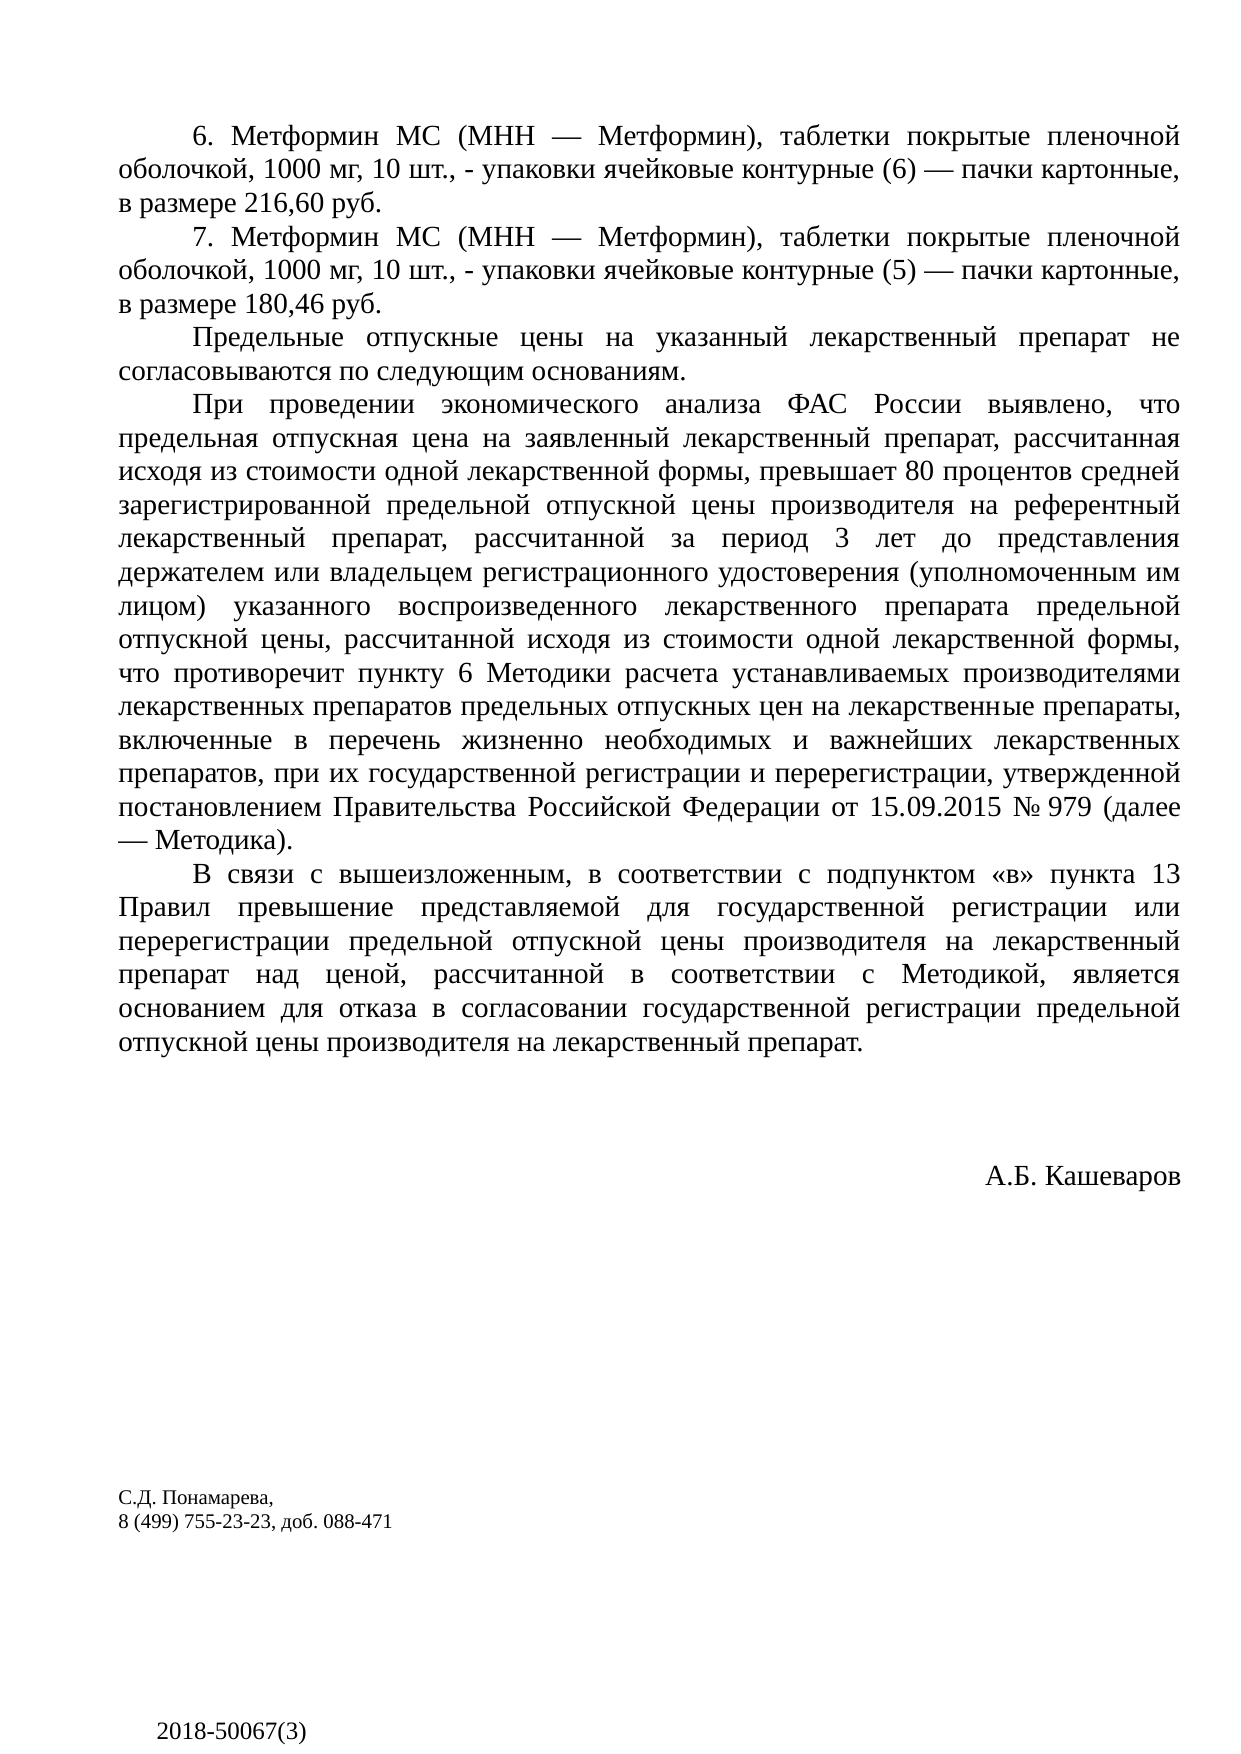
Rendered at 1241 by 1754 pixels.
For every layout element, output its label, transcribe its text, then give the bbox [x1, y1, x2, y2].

text Предельные отпускные цены на указанный лекарственный препарат не согласовываются по следующим основаниям. [118, 319, 1181, 386]
text 8 (499) 755-23-23, доб. 088-471 [118, 1509, 1181, 1533]
text А.Б. Кашеваров [118, 1158, 1181, 1191]
text 6. Метформин МС (МНН — Метформин), таблетки покрытые пленочной оболочкой, 1000 мг, 10 шт., - упаковки ячейковые контурные (6) — пачки картонные, в размере 216,60 руб. [118, 118, 1181, 219]
text 7. Метформин МС (МНН — Метформин), таблетки покрытые пленочной оболочкой, 1000 мг, 10 шт., - упаковки ячейковые контурные (5) — пачки картонные, в размере 180,46 руб. [118, 219, 1181, 319]
text При проведении экономического анализа ФАС России выявлено, что предельная отпускная цена на заявленный лекарственный препарат, рассчитанная исходя из стоимости одной лекарственной формы, превышает 80 процентов средней зарегистрированной предельной отпускной цены производителя на референтный лекарственный препарат, рассчитанной за период 3 лет до представления держателем или владельцем регистрационного удостоверения (уполномоченным им лицом) указанного воспроизведенного лекарственного препарата предельной отпускной цены, рассчитанной исходя из стоимости одной лекарственной формы, что противоречит пункту 6 Методики расчета устанавливаемых производителями лекарственных препаратов предельных отпускных цен на лекарственные препараты, включенные в перечень жизненно необходимых и важнейших лекарственных препаратов, при их государственной регистрации и перерегистрации, утвержденной постановлением Правительства Российской Федерации от 15.09.2015 № 979 (далее — Методика). [118, 386, 1181, 856]
text С.Д. Понамарева, [118, 1484, 1181, 1509]
text В связи с вышеизложенным, в соответствии с подпунктом «в» пункта 13 Правил превышение представляемой для государственной регистрации или перерегистрации предельной отпускной цены производителя на лекарственный препарат над ценой, рассчитанной в соответствии с Методикой, является основанием для отказа в согласовании государственной регистрации предельной отпускной цены производителя на лекарственный препарат. [118, 856, 1181, 1057]
